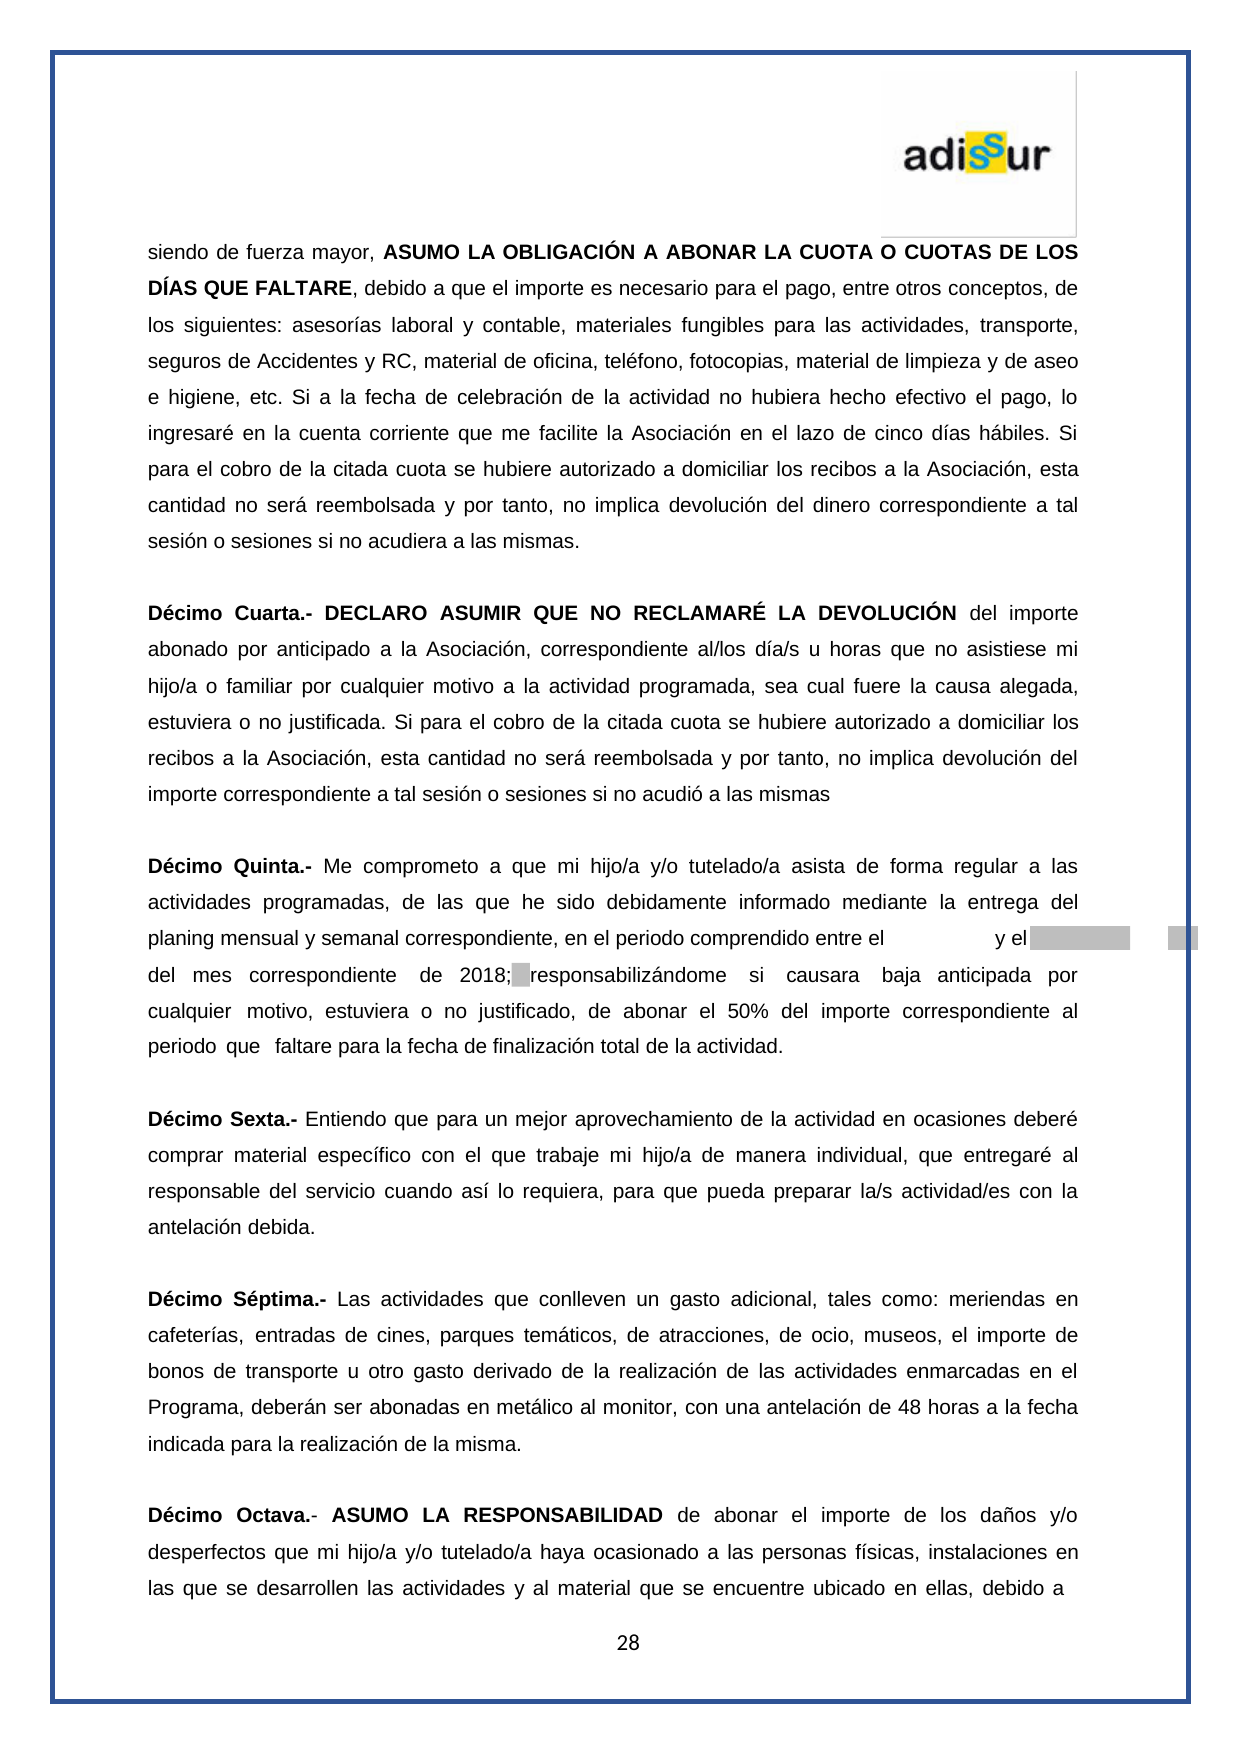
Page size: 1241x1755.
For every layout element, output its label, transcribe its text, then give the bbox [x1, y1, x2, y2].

text Décimo Octava.- ASUMO LA RESPONSABILIDAD de abonar el importe de los daños y/o desperfectos que mi hijo/a y/o tutelado/a haya ocasionado a las personas físicas, instalaciones en las que se desarrollen las actividades y al material que se encuentre ubicado en ellas, debido a [148, 1503, 1079, 1599]
text Décimo Sexta.- Entiendo que para un mejor aprovechamiento de la actividad en ocasiones deberé comprar material específico con el que trabaje mi hijo/a de manera individual, que entregaré al responsable del servicio cuando así lo requiera, para que pueda preparar la/s actividad/es con la antelación debida. [148, 1106, 1079, 1239]
text Décimo Quinta.- Me comprometo a que mi hijo/a y/o tutelado/a asista de forma regular a las actividades programadas, de las que he sido debidamente informado mediante la entrega del planing mensual y semanal correspondiente, en el periodo comprendido entre el y el [148, 854, 1079, 950]
text 28 [614, 1628, 642, 1656]
text siendo de fuerza mayor, ASUMO LA OBLIGACIÓN A ABONAR LA CUOTA O CUOTAS DE LOS DÍAS QUE FALTARE, debido a que el importe es necesario para el pago, entre otros conceptos, de los siguientes: asesorías laboral y contable, materiales fungibles para las actividades, transporte, seguros de Accidentes y RC, material de oficina, teléfono, fotocopias, material de limpieza y de aseo e higiene, etc. Si a la fecha de celebración de la actividad no hubiera hecho efectivo el pago, lo ingresaré en la cuenta corriente que me facilite la Asociación en el lazo de cinco días hábiles. Si para el cobro de la citada cuota se hubiere autorizado a domiciliar los recibos a la Asociación, esta cantidad no será reembolsada y por tanto, no implica devolución del dinero correspondiente a tal sesión o sesiones si no acudiera a las mismas. [148, 240, 1079, 553]
text Décimo Séptima.- Las actividades que conlleven un gasto adicional, tales como: meriendas en cafeterías, entradas de cines, parques temáticos, de atracciones, de ocio, museos, el importe de bonos de transporte u otro gasto derivado de la realización de las actividades enmarcadas en el Programa, deberán ser abonadas en metálico al monitor, con una antelación de 48 horas a la fecha indicada para la realización de la misma. [148, 1287, 1078, 1455]
text del mes correspondiente de 2018; responsabilizándome si causara baja anticipada por cualquier motivo, estuviera o no justificado, de abonar el 50% del importe correspondiente al periodo que faltare para la fecha de finalización total de la actividad. [148, 963, 1078, 1058]
text Décimo Cuarta.- DECLARO ASUMIR QUE NO RECLAMARÉ LA DEVOLUCIÓN del importe abonado por anticipado a la Asociación, correspondiente al/los día/s u horas que no asistiese mi hijo/a o familiar por cualquier motivo a la actividad programada, sea cual fuere la causa alegada, estuviera o no justificada. Si para el cobro de la citada cuota se hubiere autorizado a domiciliar los recibos a la Asociación, esta cantidad no será reembolsada y por tanto, no implica devolución del importe correspondiente a tal sesión o sesiones si no acudió a las mismas [148, 601, 1079, 806]
